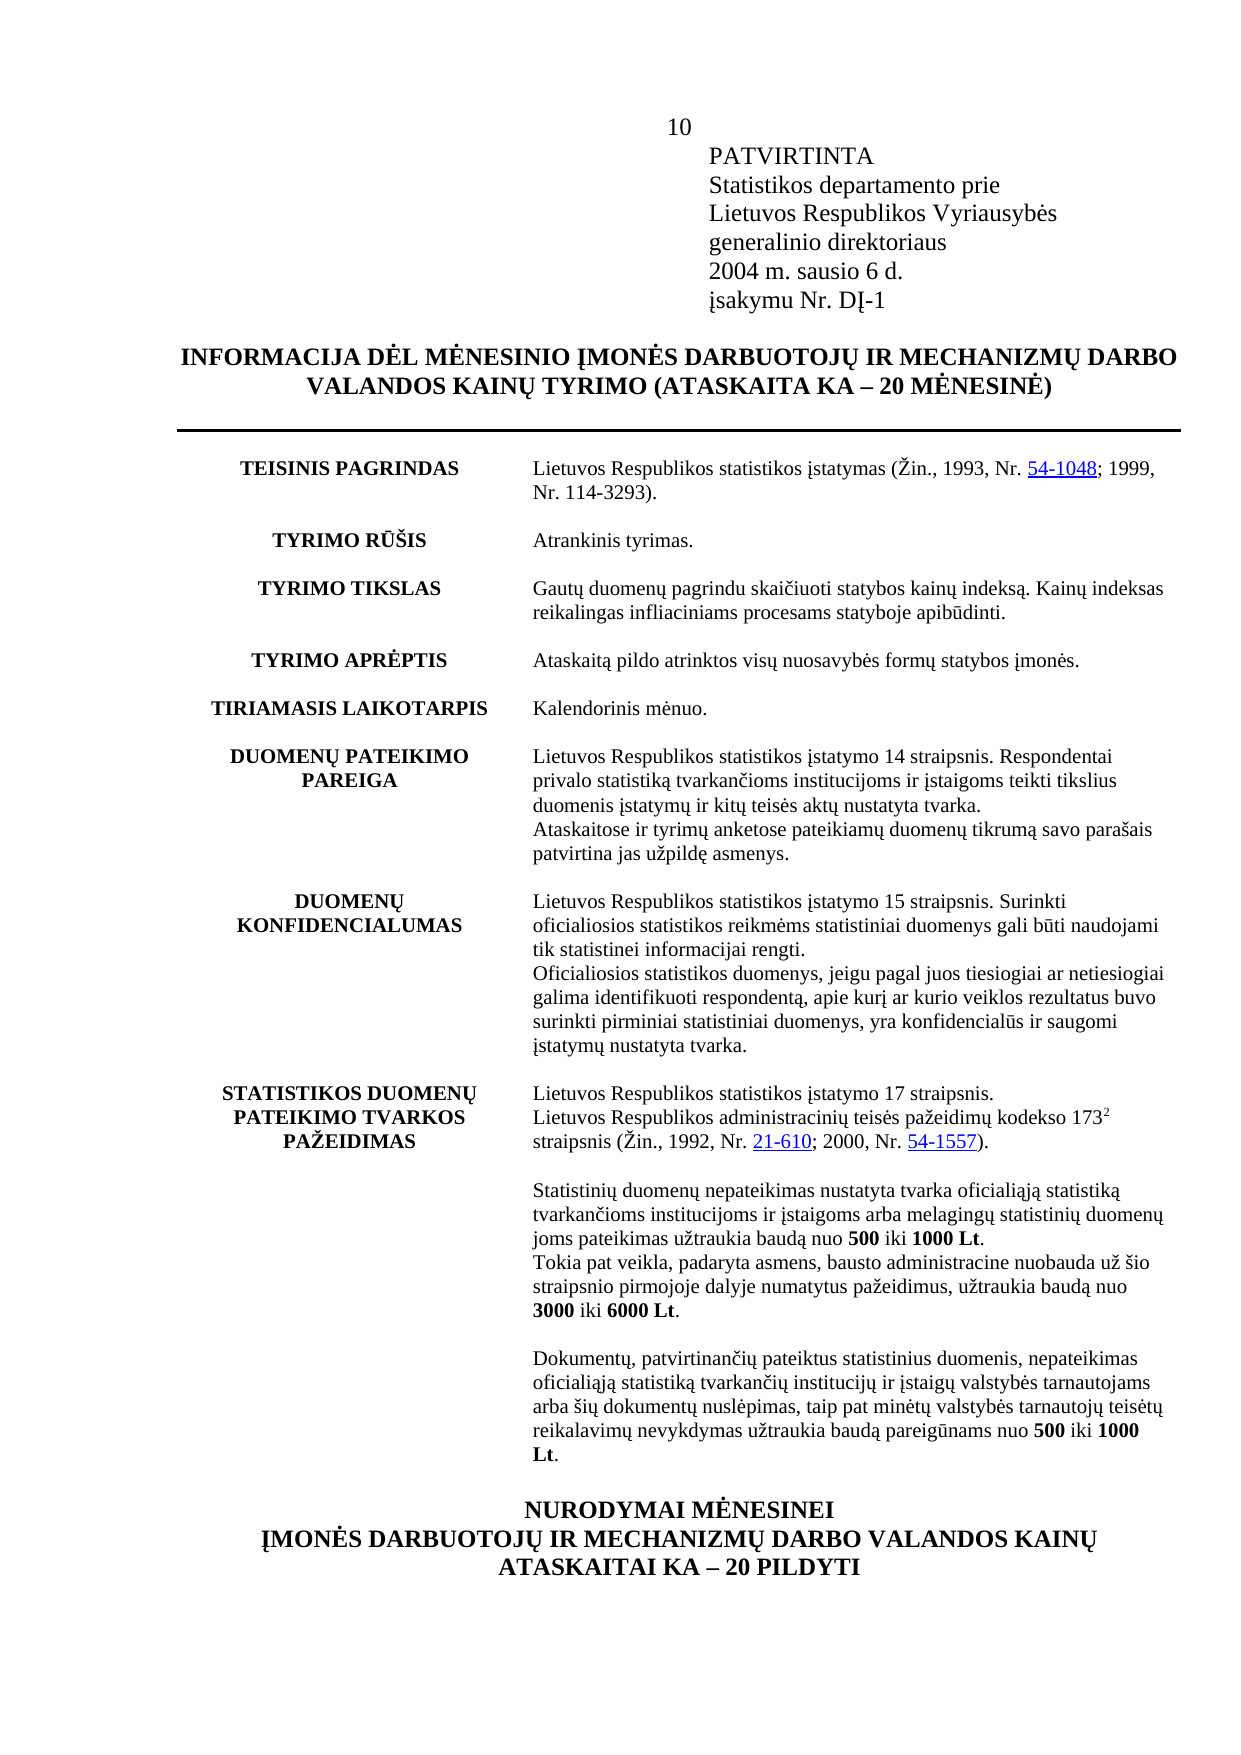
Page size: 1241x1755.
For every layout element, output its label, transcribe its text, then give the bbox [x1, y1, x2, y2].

table_cell [522, 552, 1181, 576]
text ATASKAITAI KA – 20 PILDYTI [177, 1552, 1181, 1581]
table_cell STATISTIKOS DUOMENŲ PATEIKIMO TVARKOS PAŽEIDIMAS [177, 1081, 522, 1466]
table_header [177, 432, 522, 456]
table_cell TYRIMO RŪŠIS [177, 528, 522, 552]
text ĮMONĖS DARBUOTOJŲ IR MECHANIZMŲ DARBO VALANDOS KAINŲ [177, 1524, 1181, 1552]
table_cell TIRIAMASIS LAIKOTARPIS [177, 696, 522, 720]
table_cell Kalendorinis mėnuo. [522, 696, 1181, 720]
table_cell Lietuvos Respublikos statistikos įstatymo 17 straipsnis. Lietuvos Respublikos administracinių teisės pažeidimų kodekso 1732 straipsnis (Žin., 1992, Nr. 21-610; 2000, Nr. 54-1557). Statistinių duomenų nepateikimas nustatyta tvarka oficialiąją statistiką tvarkančioms institucijoms ir įstaigoms arba melagingų statistinių duomenų joms pateikimas užtraukia baudą nuo 500 iki 1000 Lt. Tokia pat veikla, padaryta asmens, bausto administracine nuobauda už šio straipsnio pirmojoje dalyje numatytus pažeidimus, užtraukia baudą nuo 3000 iki 6000 Lt. Dokumentų, patvirtinančių pateiktus statistinius duomenis, nepateikimas oficialiąją statistiką tvarkančių institucijų ir įstaigų valstybės tarnautojams arba šių dokumentų nuslėpimas, taip pat minėtų valstybės tarnautojų teisėtų reikalavimų nevykdymas užtraukia baudą pareigūnams nuo 500 iki 1000 Lt. [522, 1081, 1181, 1466]
table_cell [177, 672, 522, 696]
text Lietuvos Respublikos Vyriausybės [177, 198, 1181, 227]
text įsakymu Nr. DĮ-1 [177, 285, 1181, 313]
table_cell [522, 865, 1181, 889]
table_cell TYRIMO APRĖPTIS [177, 648, 522, 672]
table_cell Lietuvos Respublikos statistikos įstatymo 14 straipsnis. Respondentai privalo statistiką tvarkančioms institucijoms ir įstaigoms teikti tikslius duomenis įstatymų ir kitų teisės aktų nustatyta tvarka. Ataskaitose ir tyrimų anketose pateikiamų duomenų tikrumą savo parašais patvirtina jas užpildę asmenys. [522, 744, 1181, 865]
text NURODYMAI MĖNESINEI [177, 1495, 1181, 1524]
table_cell [177, 624, 522, 648]
table_cell [522, 672, 1181, 696]
table_cell [177, 865, 522, 889]
table_cell Atrankinis tyrimas. [522, 528, 1181, 552]
table_cell Lietuvos Respublikos statistikos įstatymo 15 straipsnis. Surinkti oficialiosios statistikos reikmėms statistiniai duomenys gali būti naudojami tik statistinei informacijai rengti. Oficialiosios statistikos duomenys, jeigu pagal juos tiesiogiai ar netiesiogiai galima identifikuoti respondentą, apie kurį ar kurio veiklos rezultatus buvo surinkti pirminiai statistiniai duomenys, yra konfidencialūs ir saugomi įstatymų nustatyta tvarka. [522, 889, 1181, 1057]
table_cell [177, 720, 522, 744]
table_cell TYRIMO TIKSLAS [177, 576, 522, 624]
text generalinio direktoriaus [177, 227, 1181, 256]
table_cell [177, 1057, 522, 1081]
text Statistikos departamento prie [177, 170, 1181, 198]
table_header [522, 432, 1181, 456]
table_cell [522, 624, 1181, 648]
text INFORMACIJA DĖL MĖNESINIO ĮMONĖS DARBUOTOJŲ IR MECHANIZMŲ DARBO VALANDOS KAINŲ TYRIMO (ATASKAITA KA – 20 MĖNESINĖ) [177, 342, 1181, 400]
text PATVIRTINTA [177, 141, 1181, 170]
table_cell [522, 504, 1181, 528]
table_cell [177, 504, 522, 528]
table_cell DUOMENŲ KONFIDENCIALUMAS [177, 889, 522, 1057]
table_cell Lietuvos Respublikos statistikos įstatymas (Žin., 1993, Nr. 54-1048; 1999, Nr. 114-3293). [522, 456, 1181, 504]
table_cell Ataskaitą pildo atrinktos visų nuosavybės formų statybos įmonės. [522, 648, 1181, 672]
text 2004 m. sausio 6 d. [177, 256, 1181, 285]
table_cell [522, 720, 1181, 744]
table_cell TEISINIS PAGRINDAS [177, 456, 522, 504]
table_cell [177, 552, 522, 576]
table_cell Gautų duomenų pagrindu skaičiuoti statybos kainų indeksą. Kainų indeksas reikalingas infliaciniams procesams statyboje apibūdinti. [522, 576, 1181, 624]
table_cell [522, 1057, 1181, 1081]
table_cell DUOMENŲ PATEIKIMO PAREIGA [177, 744, 522, 865]
